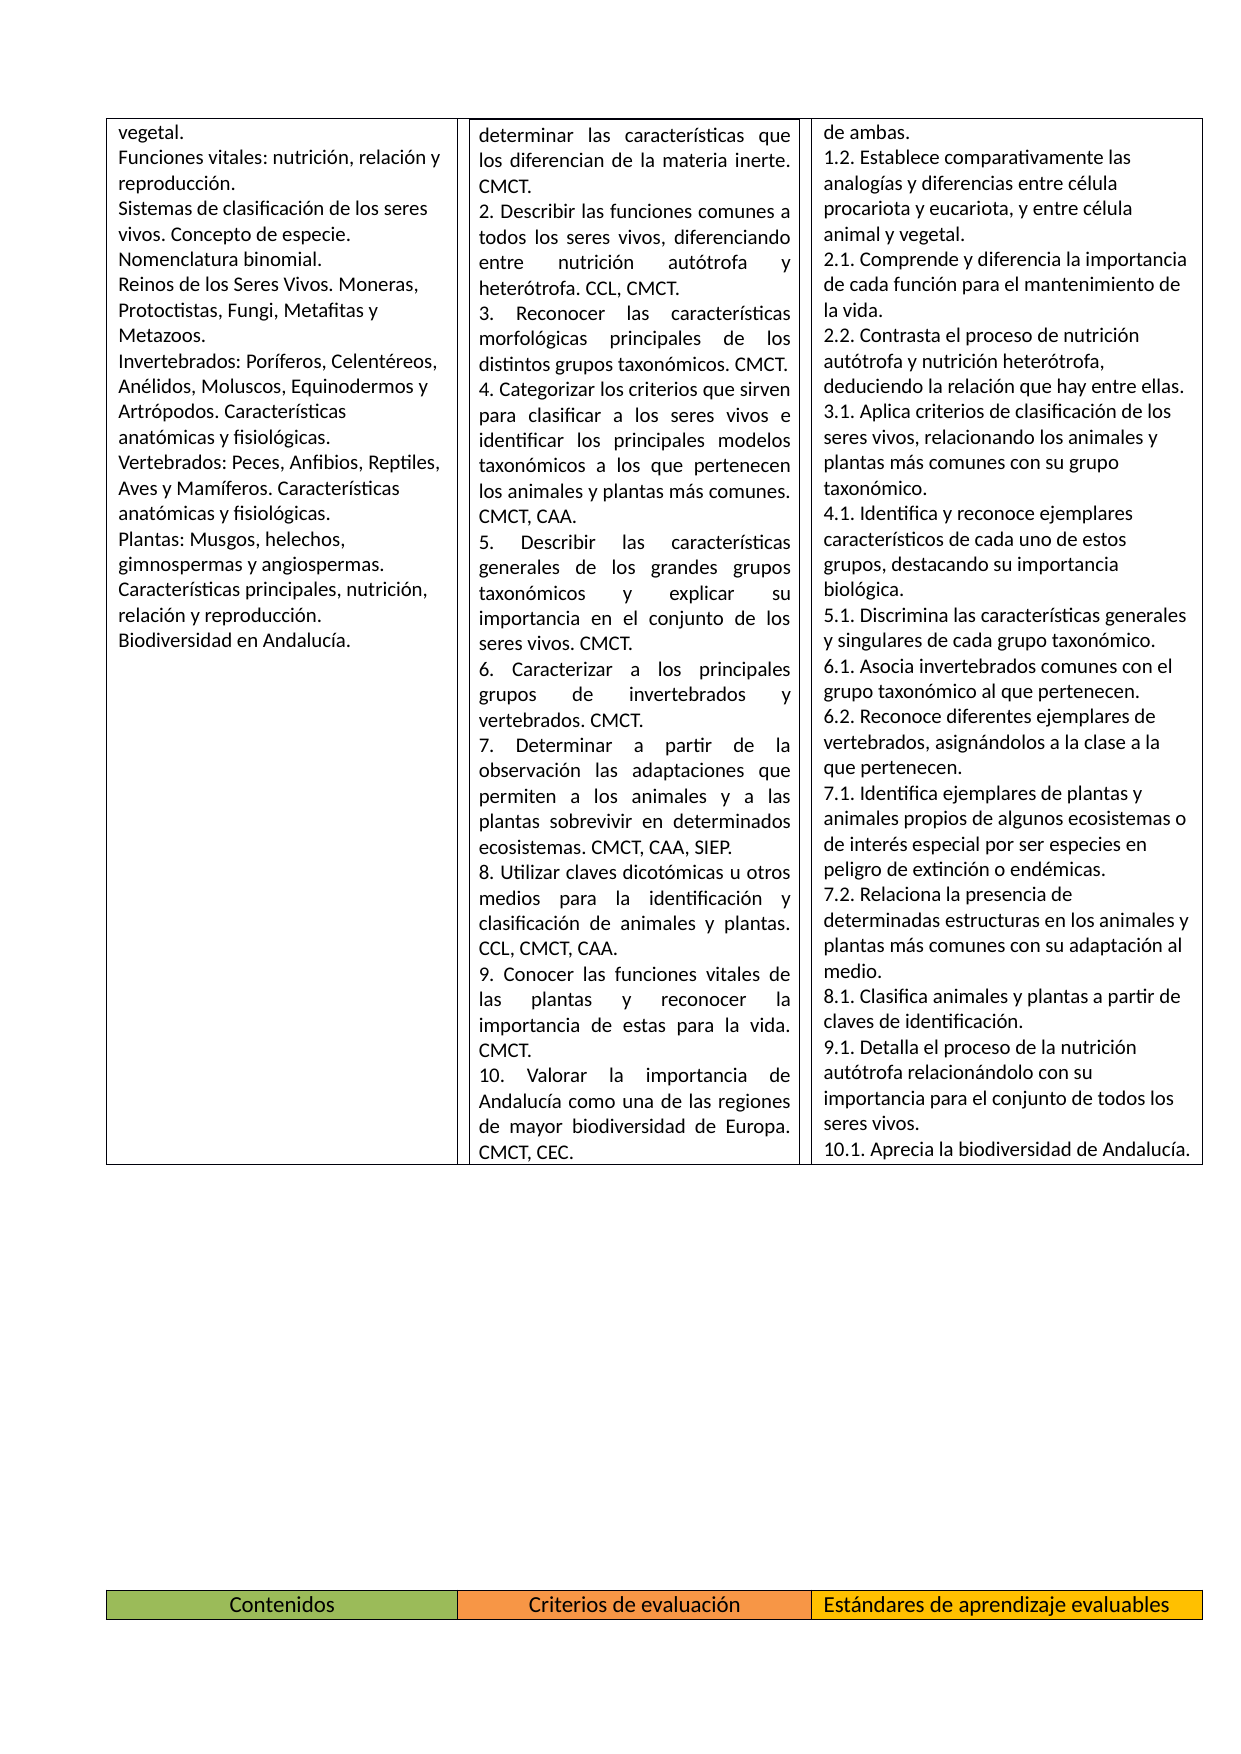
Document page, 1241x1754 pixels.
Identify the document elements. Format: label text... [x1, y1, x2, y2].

table_header Contenidos [107, 1591, 457, 1619]
table_cell determinar las características que los diferencian de la materia inerte. CMCT. 2. Describir las funciones comunes a todos los seres vivos, diferenciando entre nutrición autótrofa y heterótrofa. CCL, CMCT. 3. Reconocer las características morfológicas principales de los distintos grupos taxonómicos. CMCT. 4. Categorizar los criterios que sirven para clasificar a los seres vivos e identificar los principales modelos taxonómicos a los que pertenecen los animales y plantas más comunes. CMCT, CAA. 5. Describir las características generales de los grandes grupos taxonómicos y explicar su importancia en el conjunto de los seres vivos. CMCT. 6. Caracterizar a los principales grupos de invertebrados y vertebrados. CMCT. 7. Determinar a partir de la observación las adaptaciones que permiten a los animales y a las plantas sobrevivir en determinados ecosistemas. CMCT, CAA, SIEP. 8. Utilizar claves dicotómicas u otros medios para la identificación y clasificación de animales y plantas. CCL, CMCT, CAA. 9. Conocer las funciones vitales de las plantas y reconocer la importancia de estas para la vida. CMCT. 10. Valorar la importancia de Andalucía como una de las regiones de mayor biodiversidad de Europa. CMCT, CEC. [470, 120, 799, 1164]
table_cell vegetal. Funciones vitales: nutrición, relación y reproducción. Sistemas de clasificación de los seres vivos. Concepto de especie. Nomenclatura binomial. Reinos de los Seres Vivos. Moneras, Protoctistas, Fungi, Metafitas y Metazoos. Invertebrados: Poríferos, Celentéreos, Anélidos, Moluscos, Equinodermos y Artrópodos. Características anatómicas y fisiológicas. Vertebrados: Peces, Anfibios, Reptiles, Aves y Mamíferos. Características anatómicas y fisiológicas. Plantas: Musgos, helechos, gimnospermas y angiospermas. Características principales, nutrición, relación y reproducción. Biodiversidad en Andalucía. [107, 119, 457, 1164]
table_header Criterios de evaluación [458, 1591, 811, 1619]
table_cell de ambas. 1.2. Establece comparativamente las analogías y diferencias entre célula procariota y eucariota, y entre célula animal y vegetal. 2.1. Comprende y diferencia la importancia de cada función para el mantenimiento de la vida. 2.2. Contrasta el proceso de nutrición autótrofa y nutrición heterótrofa, deduciendo la relación que hay entre ellas. 3.1. Aplica criterios de clasificación de los seres vivos, relacionando los animales y plantas más comunes con su grupo taxonómico. 4.1. Identifica y reconoce ejemplares característicos de cada uno de estos grupos, destacando su importancia biológica. 5.1. Discrimina las características generales y singulares de cada grupo taxonómico. 6.1. Asocia invertebrados comunes con el grupo taxonómico al que pertenecen. 6.2. Reconoce diferentes ejemplares de vertebrados, asignándolos a la clase a la que pertenecen. 7.1. Identifica ejemplares de plantas y animales propios de algunos ecosistemas o de interés especial por ser especies en peligro de extinción o endémicas. 7.2. Relaciona la presencia de determinadas estructuras en los animales y plantas más comunes con su adaptación al medio. 8.1. Clasifica animales y plantas a partir de claves de identificación. 9.1. Detalla el proceso de la nutrición autótrofa relacionándolo con su importancia para el conjunto de todos los seres vivos. 10.1. Aprecia la biodiversidad de Andalucía. [812, 119, 1202, 1164]
table_header Estándares de aprendizaje evaluables [812, 1591, 1202, 1619]
